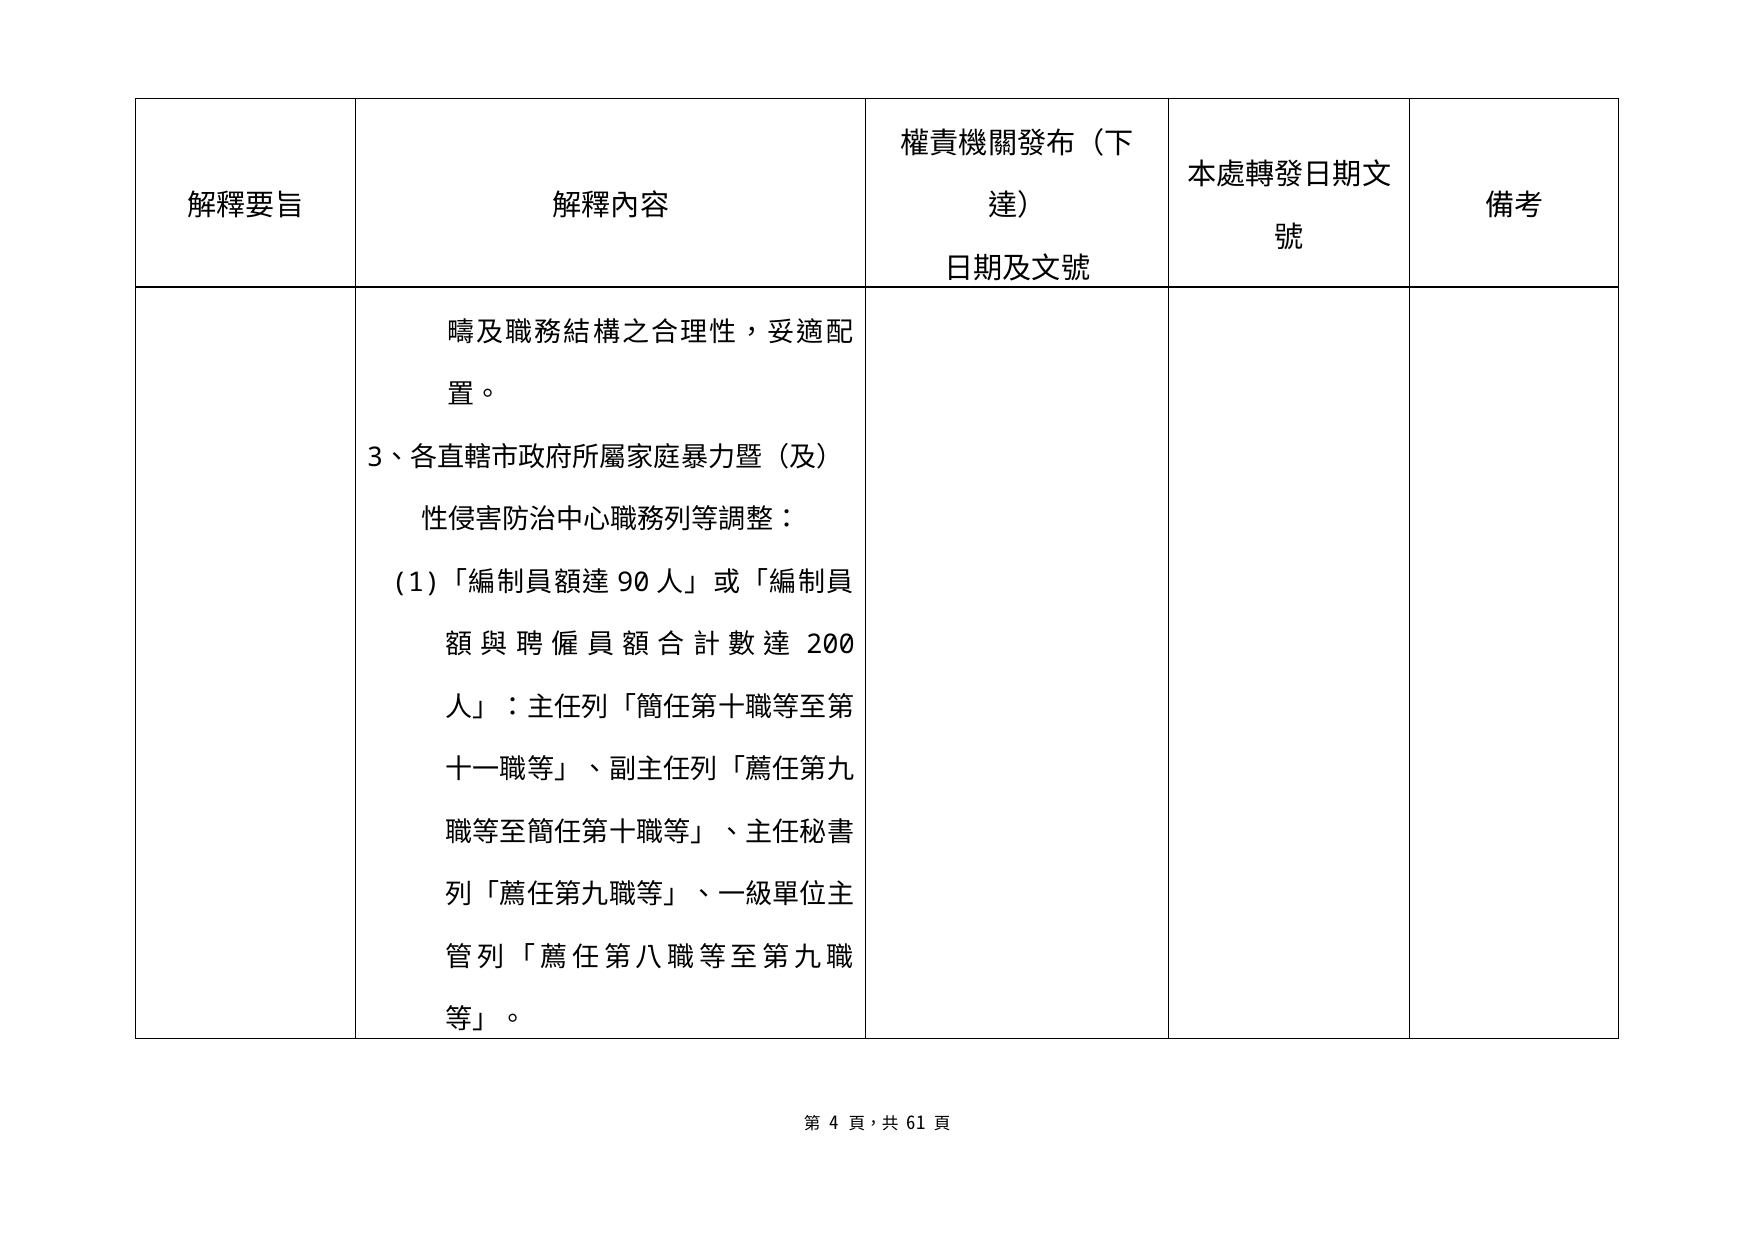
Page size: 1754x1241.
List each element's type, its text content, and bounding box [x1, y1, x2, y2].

table_header 解釋內容 [356, 99, 865, 286]
table_header 備考 [1410, 99, 1618, 286]
table_header 解釋要旨 [136, 99, 355, 286]
table_cell [136, 288, 355, 1037]
table_header 權責機關發布（下達） 日期及文號 [866, 99, 1168, 286]
table_header 本處轉發日期文號 [1169, 99, 1409, 286]
table_cell [866, 288, 1168, 1037]
table_cell 旨揭職務列等調整規劃，經行政院114年6月26日函建請考試院推動，案經提同年10月23日考試院第14屆第43次會議通過，並決議自115年2月1日實施，上開會議通過之「地方機關職務列等調整範圍」，其中涉及直轄市政府部分如下: 直轄市政府部分所屬機關（構）一級單位主管（含派出單位及一條鞭單位主管）之列等調整： 二級機關首長列簡任第十職等以上者: 其列「薦任第八職等」、「薦任第七職等至第八職等」之一級單位主管，列等調整為「薦任第八職等至第九職等」。 為維持職務結構合理性，前揭機關現列「薦任第八職等」幕僚長（秘書）一併配合調整列等為「薦任第八職等至第九職等」。 二級機關一級單位主管列「薦任第七職等」、「薦任第六職等至第七職等」者，均調整為「薦任第七職等至第八職等」。 直轄市政府暨所屬一級、二級機關部分資訊類非主管職稱列等調整： 列等上限為「薦任第八職等」高級分析師，調整為「薦任第八職等至第九職等」。 分析師列等由「薦任第七職等」調整為「薦任第七職等至第八職等」。 又各機關（構）日後如擬增置高級分析師、分析師，相關職稱設置，仍應考量機關（構）之資訊業務範疇及職務結構之合理性，妥適配置。 各直轄市政府所屬家庭暴力暨（及）性侵害防治中心職務列等調整： 「編制員額達90人」或「編制員額與聘僱員額合計數達200人」：主任列「簡任第十職等至第十一職等」、副主任列「薦任第九職等至簡任第十職等」、主任秘書列「薦任第九職等」、一級單位主管列「薦任第八職等至第九職等」。 員額未達前開標準：主任列「薦任第九職等至簡任第十職等」、副主任列「薦任第九職等」、一級單位主管列「薦任第八職等」。 社會工作督導列等由薦任第八職等調整為「薦任第八職等至第九職等」。 [356, 288, 865, 1037]
table_cell [1169, 288, 1409, 1037]
table_cell [1410, 288, 1618, 1037]
